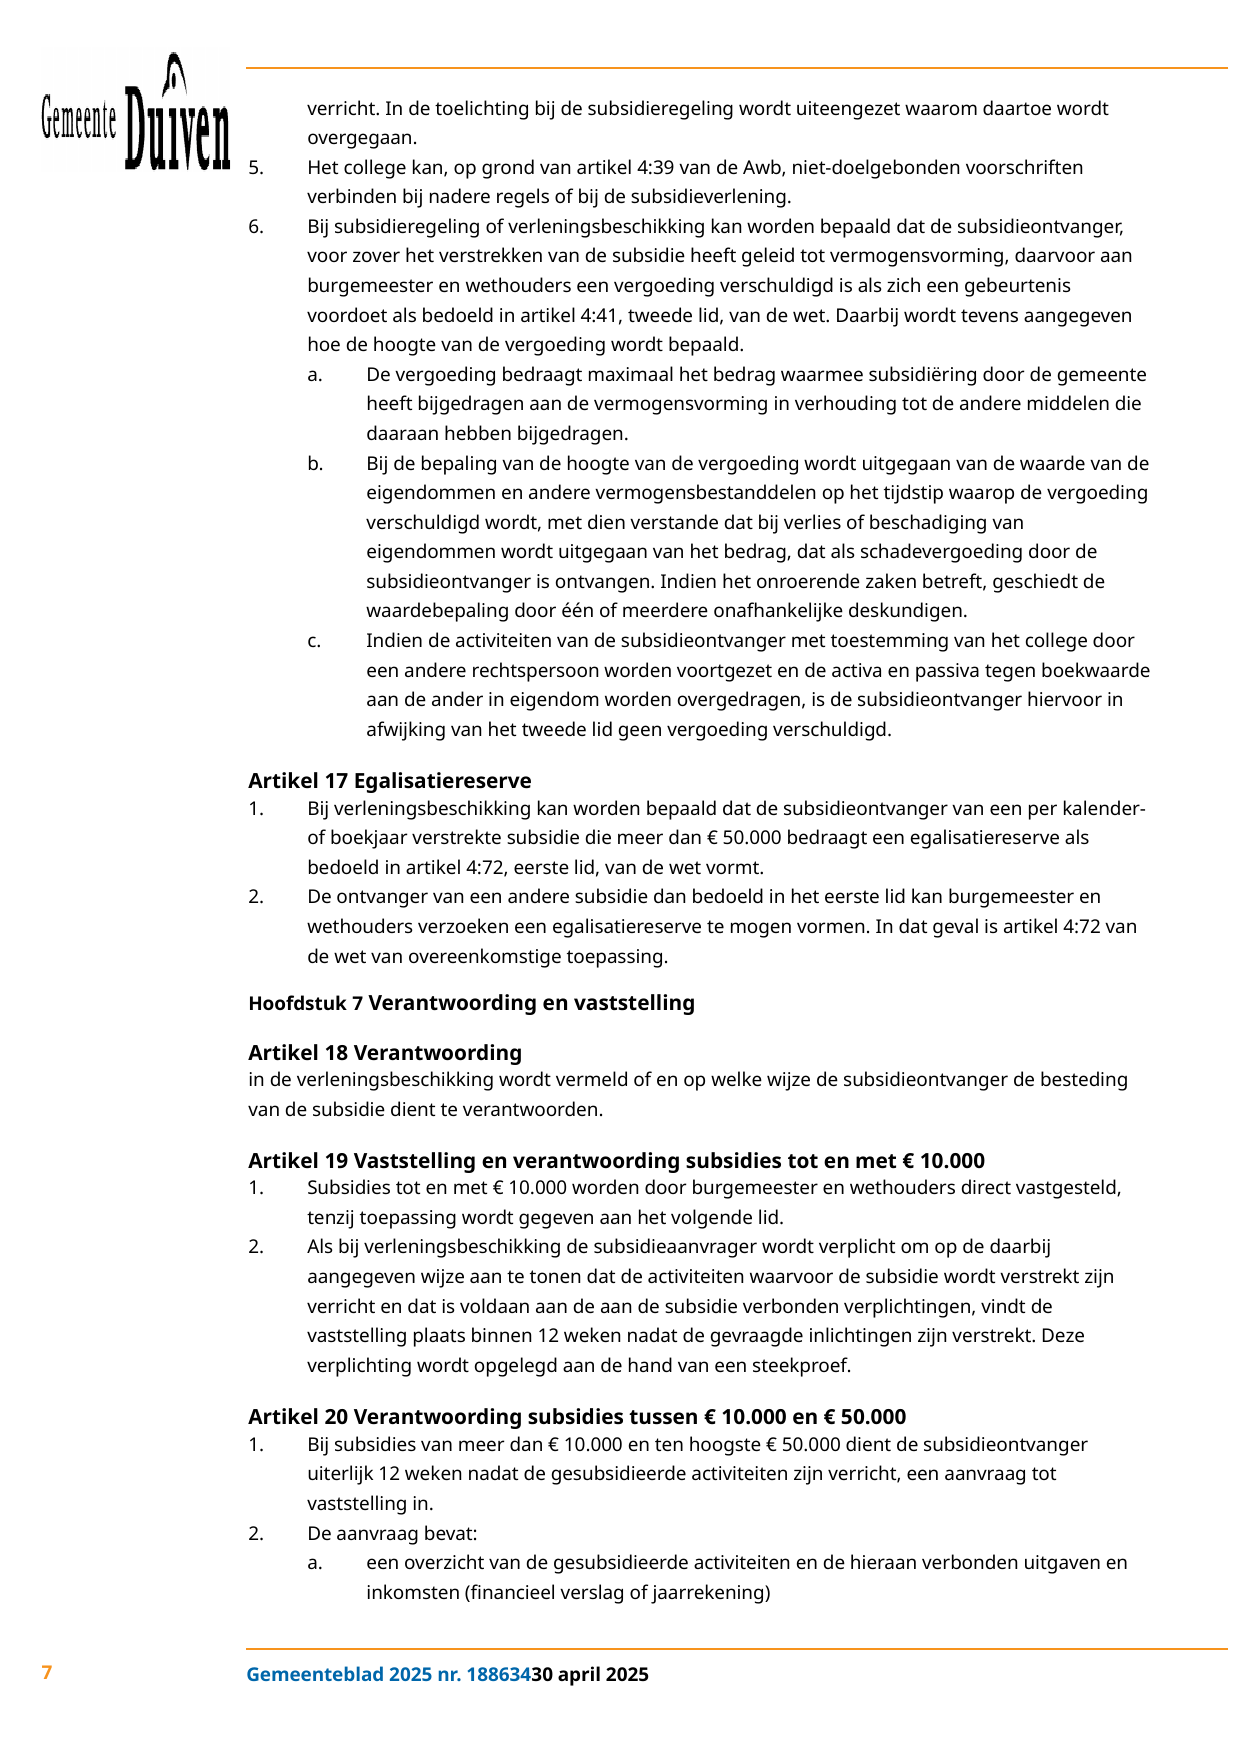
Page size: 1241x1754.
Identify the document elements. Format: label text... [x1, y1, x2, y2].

list Bij verleningsbeschikking kan worden bepaald dat de subsidieontvanger van een per kalender- of boekjaar verstrekte subsidie die meer dan € 50.000 bedraagt een egalisatiereserve als bedoeld in artikel 4:72, eerste lid, van de wet vormt. [248, 795, 1152, 880]
picture [41, 47, 231, 172]
list Bij subsidies van meer dan € 10.000 en ten hoogste € 50.000 dient de subsidieontvanger uiterlijk 12 weken nadat de gesubsidieerde activiteiten zijn verricht, een aanvraag tot vaststelling in. [248, 1431, 1152, 1516]
list een overzicht van de gesubsidieerde activiteiten en de hieraan verbonden uitgaven en inkomsten (financieel verslag of jaarrekening) [307, 1549, 1152, 1604]
list verricht. In de toelichting bij de subsidieregeling wordt uiteengezet waarom daartoe wordt overgegaan. [248, 95, 1152, 150]
text Artikel 17 Egalisatiereserve [248, 766, 1152, 795]
list De vergoeding bedraagt maximaal het bedrag waarmee subsidiëring door de gemeente heeft bijgedragen aan de vermogensvorming in verhouding tot de andere middelen die daaraan hebben bijgedragen. [307, 361, 1152, 446]
list De ontvanger van een andere subsidie dan bedoeld in het eerste lid kan burgemeester en wethouders verzoeken een egalisatiereserve te mogen vormen. In dat geval is artikel 4:72 van de wet van overeenkomstige toepassing. [248, 884, 1152, 968]
text Artikel 19 Vaststelling en verantwoording subsidies tot en met € 10.000 [248, 1146, 1152, 1174]
list Het college kan, op grond van artikel 4:39 van de Awb, niet-doelgebonden voorschriften verbinden bij nadere regels of bij de subsidieverlening. [248, 154, 1152, 209]
list Subsidies tot en met € 10.000 worden door burgemeester en wethouders direct vastgesteld, tenzij toepassing wordt gegeven aan het volgende lid. [248, 1174, 1152, 1230]
text Artikel 20 Verantwoording subsidies tussen € 10.000 en € 50.000 [248, 1402, 1152, 1431]
text Hoofdstuk 7 Verantwoording en vaststelling [248, 988, 1152, 1017]
list Bij de bepaling van de hoogte van de vergoeding wordt uitgegaan van de waarde van de eigendommen en andere vermogensbestanddelen op het tijdstip waarop de vergoeding verschuldigd wordt, met dien verstande dat bij verlies of beschadiging van eigendommen wordt uitgegaan van het bedrag, dat als schadevergoeding door de subsidieontvanger is ontvangen. Indien het onroerende zaken betreft, geschiedt de waardebepaling door één of meerdere onafhankelijke deskundigen. [307, 450, 1152, 623]
text in de verleningsbeschikking wordt vermeld of en op welke wijze de subsidieontvanger de besteding van de subsidie dient te verantwoorden. [248, 1066, 1152, 1121]
list Als bij verleningsbeschikking de subsidieaanvrager wordt verplicht om op de daarbij aangegeven wijze aan te tonen dat de activiteiten waarvoor de subsidie wordt verstrekt zijn verricht en dat is voldaan aan de aan de subsidie verbonden verplichtingen, vindt de vaststelling plaats binnen 12 weken nadat de gevraagde inlichtingen zijn verstrekt. Deze verplichting wordt opgelegd aan de hand van een steekproef. [248, 1234, 1152, 1378]
list De aanvraag bevat: [248, 1520, 1152, 1545]
list Indien de activiteiten van de subsidieontvanger met toestemming van het college door een andere rechtspersoon worden voortgezet en de activa en passiva tegen boekwaarde aan de ander in eigendom worden overgedragen, is de subsidieontvanger hiervoor in afwijking van het tweede lid geen vergoeding verschuldigd. [307, 627, 1152, 742]
text Artikel 18 Verantwoording [248, 1038, 1152, 1066]
list Bij subsidieregeling of verleningsbeschikking kan worden bepaald dat de subsidieontvanger, voor zover het verstrekken van de subsidie heeft geleid tot vermogensvorming, daarvoor aan burgemeester en wethouders een vergoeding verschuldigd is als zich een gebeurtenis voordoet als bedoeld in artikel 4:41, tweede lid, van de wet. Daarbij wordt tevens aangegeven hoe de hoogte van de vergoeding wordt bepaald. [248, 213, 1152, 357]
